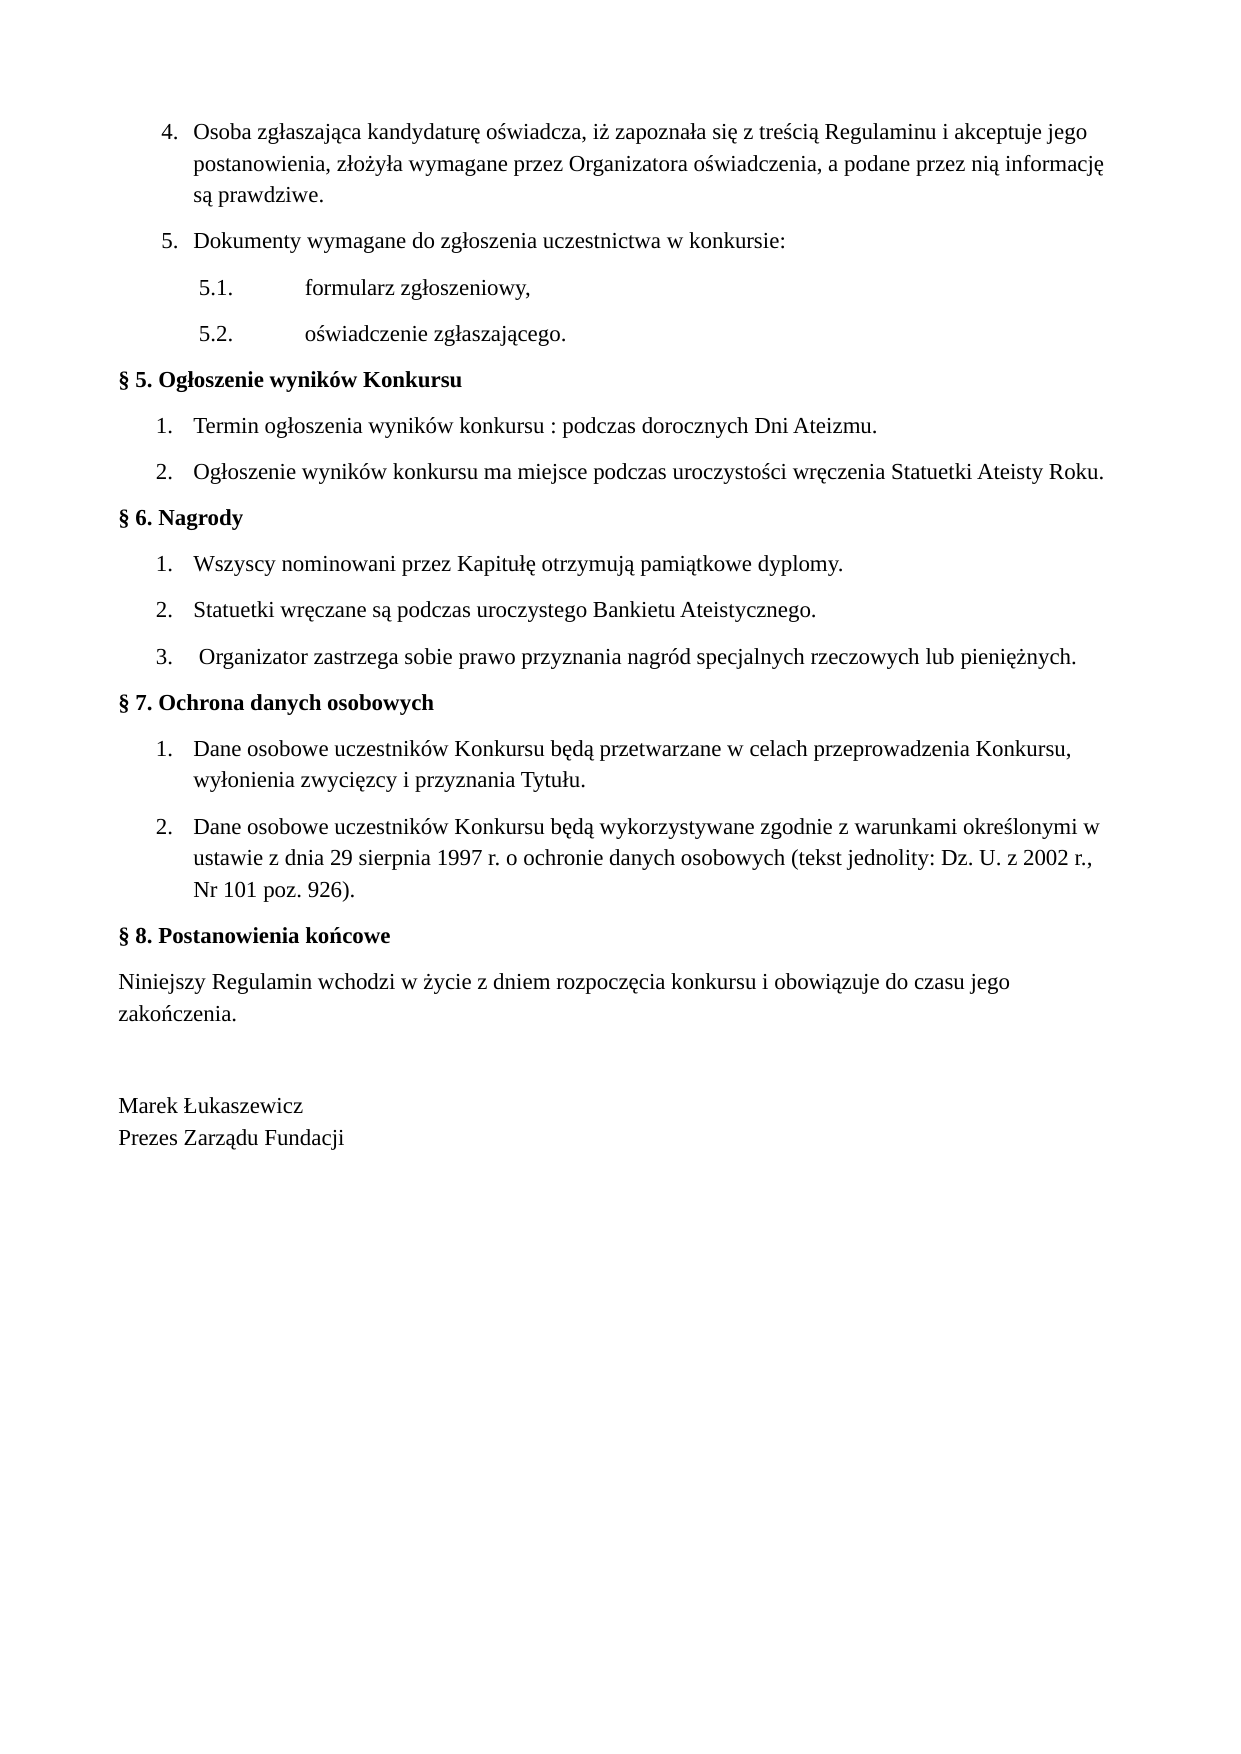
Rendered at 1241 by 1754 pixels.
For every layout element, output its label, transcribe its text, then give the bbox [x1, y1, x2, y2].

text Marek Łukaszewicz Prezes Zarządu Fundacji [118, 1092, 1122, 1150]
list Statuetki wręczane są podczas uroczystego Bankietu Ateistycznego. [156, 597, 1122, 623]
list Termin ogłoszenia wyników konkursu : podczas dorocznych Dni Ateizmu. [156, 412, 1122, 438]
list Ogłoszenie wyników konkursu ma miejsce podczas uroczystości wręczenia Statuetki Ateisty Roku. [156, 458, 1122, 484]
list formularz zgłoszeniowy, [193, 273, 1122, 300]
list Wszyscy nominowani przez Kapitułę otrzymują pamiątkowe dyplomy. [156, 550, 1122, 577]
text § 8. Postanowienia końcowe [118, 922, 1122, 948]
list Organizator zastrzega sobie prawo przyznania nagród specjalnych rzeczowych lub pieniężnych. [156, 643, 1122, 669]
text § 5. Ogłoszenie wyników Konkursu [118, 366, 1122, 392]
text § 6. Nagrody [118, 504, 1122, 531]
list Dokumenty wymagane do zgłoszenia uczestnictwa w konkursie: [156, 227, 1122, 254]
list Dane osobowe uczestników Konkursu będą wykorzystywane zgodnie z warunkami określonymi w ustawie z dnia 29 sierpnia 1997 r. o ochronie danych osobowych (tekst jednolity: Dz. U. z 2002 r., Nr 101 poz. 926). [156, 813, 1122, 902]
text Niniejszy Regulamin wchodzi w życie z dniem rozpoczęcia konkursu i obowiązuje do czasu jego zakończenia. [118, 968, 1122, 1026]
list Dane osobowe uczestników Konkursu będą przetwarzane w celach przeprowadzenia Konkursu, wyłonienia zwycięzcy i przyznania Tytułu. [156, 735, 1122, 793]
list Osoba zgłaszająca kandydaturę oświadcza, iż zapoznała się z treścią Regulaminu i akceptuje jego postanowienia, złożyła wymagane przez Organizatora oświadczenia, a podane przez nią informację są prawdziwe. [156, 118, 1122, 208]
list oświadczenie zgłaszającego. [193, 320, 1122, 346]
text § 7. Ochrona danych osobowych [118, 689, 1122, 715]
